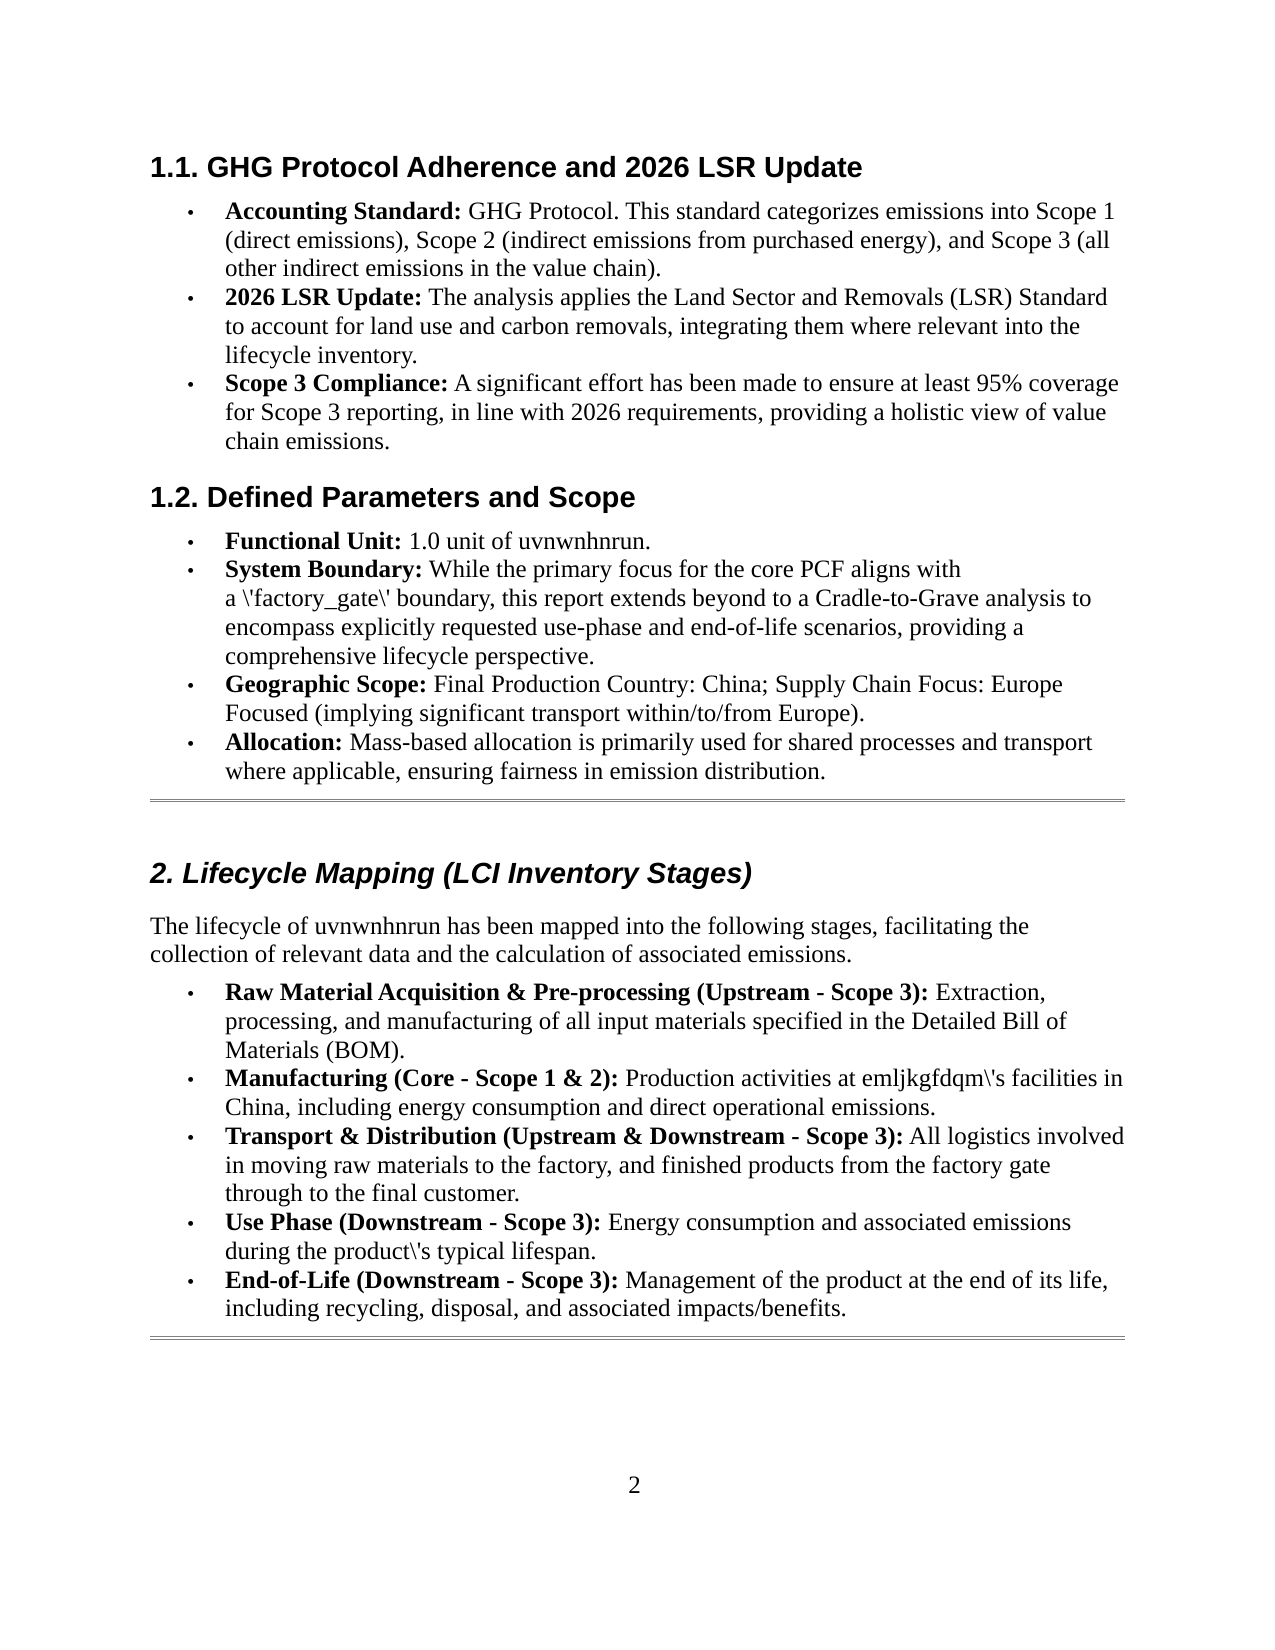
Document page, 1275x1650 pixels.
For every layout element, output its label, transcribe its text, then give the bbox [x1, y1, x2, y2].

list Allocation: Mass-based allocation is primarily used for shared processes and transport where applicable, ensuring fairness in emission distribution. [187, 727, 1125, 784]
list Functional Unit: 1.0 unit of uvnwnhnrun. [187, 526, 1125, 554]
list Accounting Standard: GHG Protocol. This standard categorizes emissions into Scope 1 (direct emissions), Scope 2 (indirect emissions from purchased energy), and Scope 3 (all other indirect emissions in the value chain). [187, 196, 1125, 282]
list 2026 LSR Update: The analysis applies the Land Sector and Removals (LSR) Standard to account for land use and carbon removals, integrating them where relevant into the lifecycle inventory. [187, 282, 1125, 368]
list Manufacturing (Core - Scope 1 & 2): Production activities at emljkgfdqm\'s facilities in China, including energy consumption and direct operational emissions. [187, 1063, 1125, 1121]
list Transport & Distribution (Upstream & Downstream - Scope 3): All logistics involved in moving raw materials to the factory, and finished products from the factory gate through to the final customer. [187, 1121, 1125, 1207]
list Raw Material Acquisition & Pre-processing (Upstream - Scope 3): Extraction, processing, and manufacturing of all input materials specified in the Detailed Bill of Materials (BOM). [187, 977, 1125, 1063]
list System Boundary: While the primary focus for the core PCF aligns with a \'factory_gate\' boundary, this report extends beyond to a Cradle-to-Grave analysis to encompass explicitly requested use-phase and end-of-life scenarios, providing a comprehensive lifecycle perspective. [187, 554, 1125, 669]
list Use Phase (Downstream - Scope 3): Energy consumption and associated emissions during the product\'s typical lifespan. [187, 1207, 1125, 1265]
subtitle 1.1. GHG Protocol Adherence and 2026 LSR Update [150, 150, 1125, 183]
subtitle 2. Lifecycle Mapping (LCI Inventory Stages) [150, 856, 1125, 889]
list End-of-Life (Downstream - Scope 3): Management of the product at the end of its life, including recycling, disposal, and associated impacts/benefits. [187, 1265, 1125, 1322]
list Geographic Scope: Final Production Country: China; Supply Chain Focus: Europe Focused (implying significant transport within/to/from Europe). [187, 669, 1125, 727]
subtitle 1.2. Defined Parameters and Scope [150, 480, 1125, 513]
text The lifecycle of uvnwnhnrun has been mapped into the following stages, facilitating the collection of relevant data and the calculation of associated emissions. [150, 911, 1125, 968]
list Scope 3 Compliance: A significant effort has been made to ensure at least 95% coverage for Scope 3 reporting, in line with 2026 requirements, providing a holistic view of value chain emissions. [187, 368, 1125, 455]
